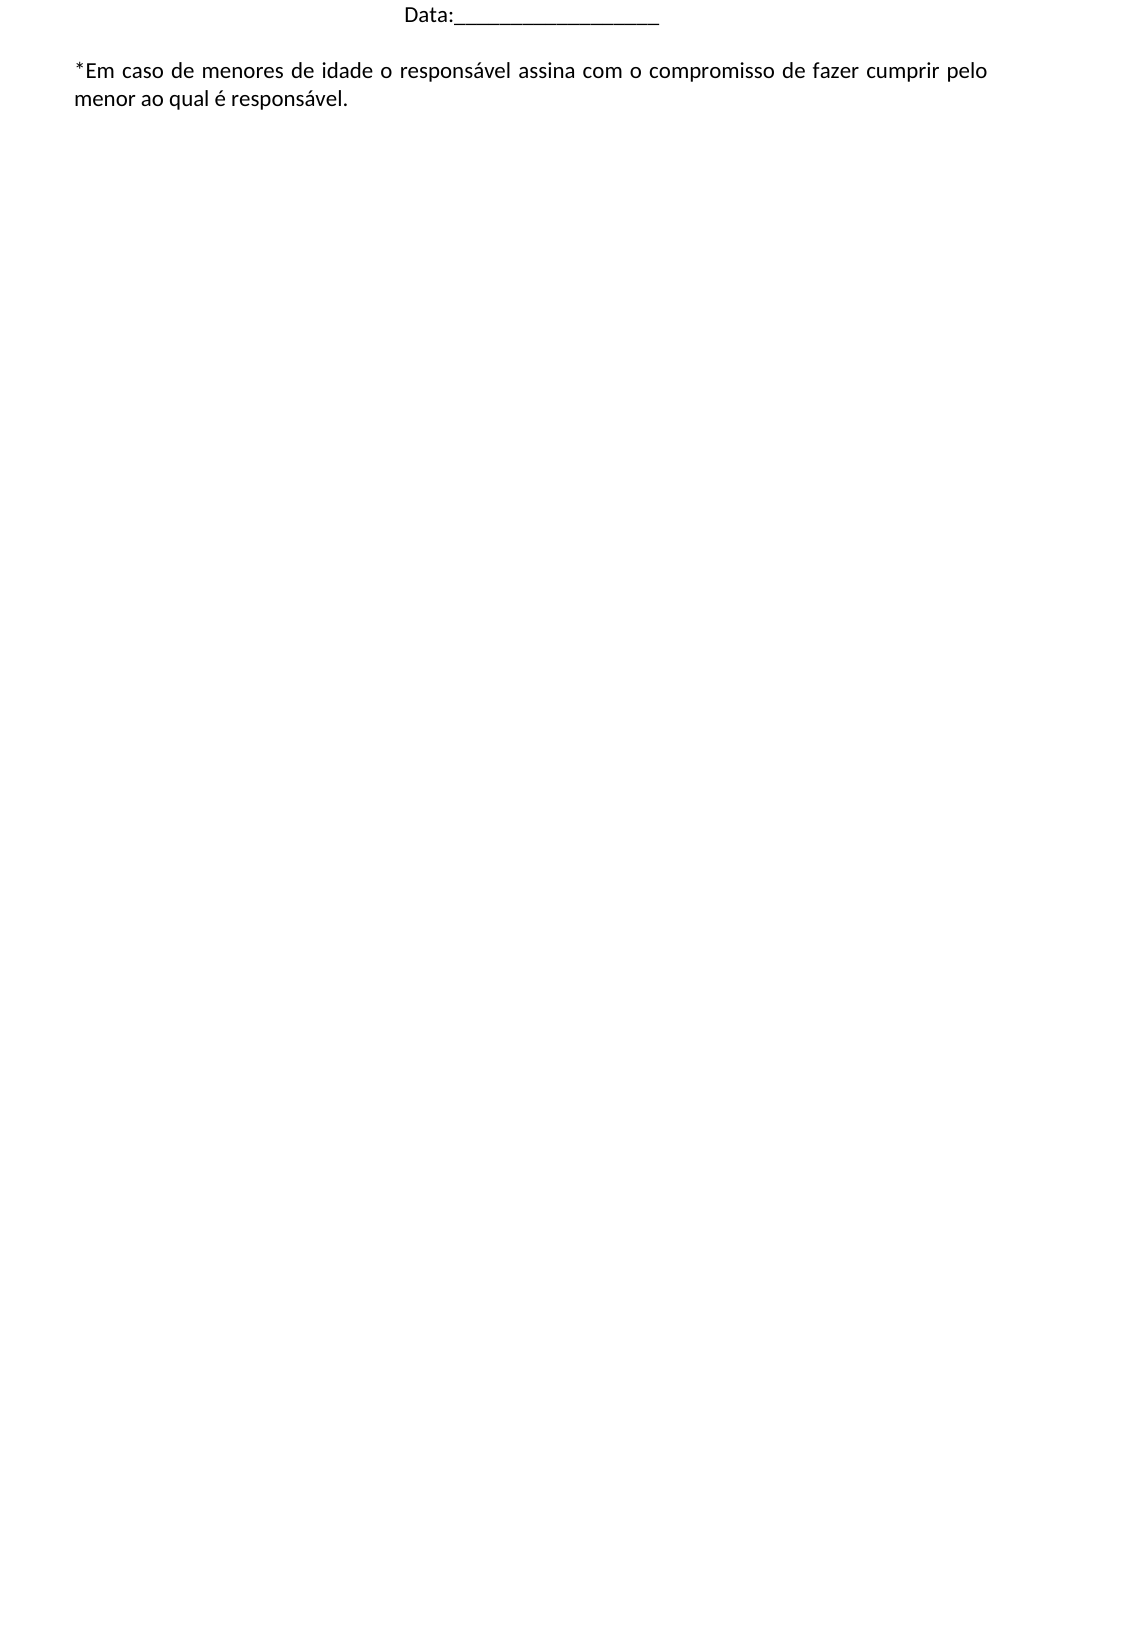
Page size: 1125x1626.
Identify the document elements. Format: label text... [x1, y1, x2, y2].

text Data:__________________ [74, 0, 989, 28]
text *Em caso de menores de idade o responsável assina com o compromisso de fazer cumprir pelo menor ao qual é responsável. [74, 56, 989, 112]
